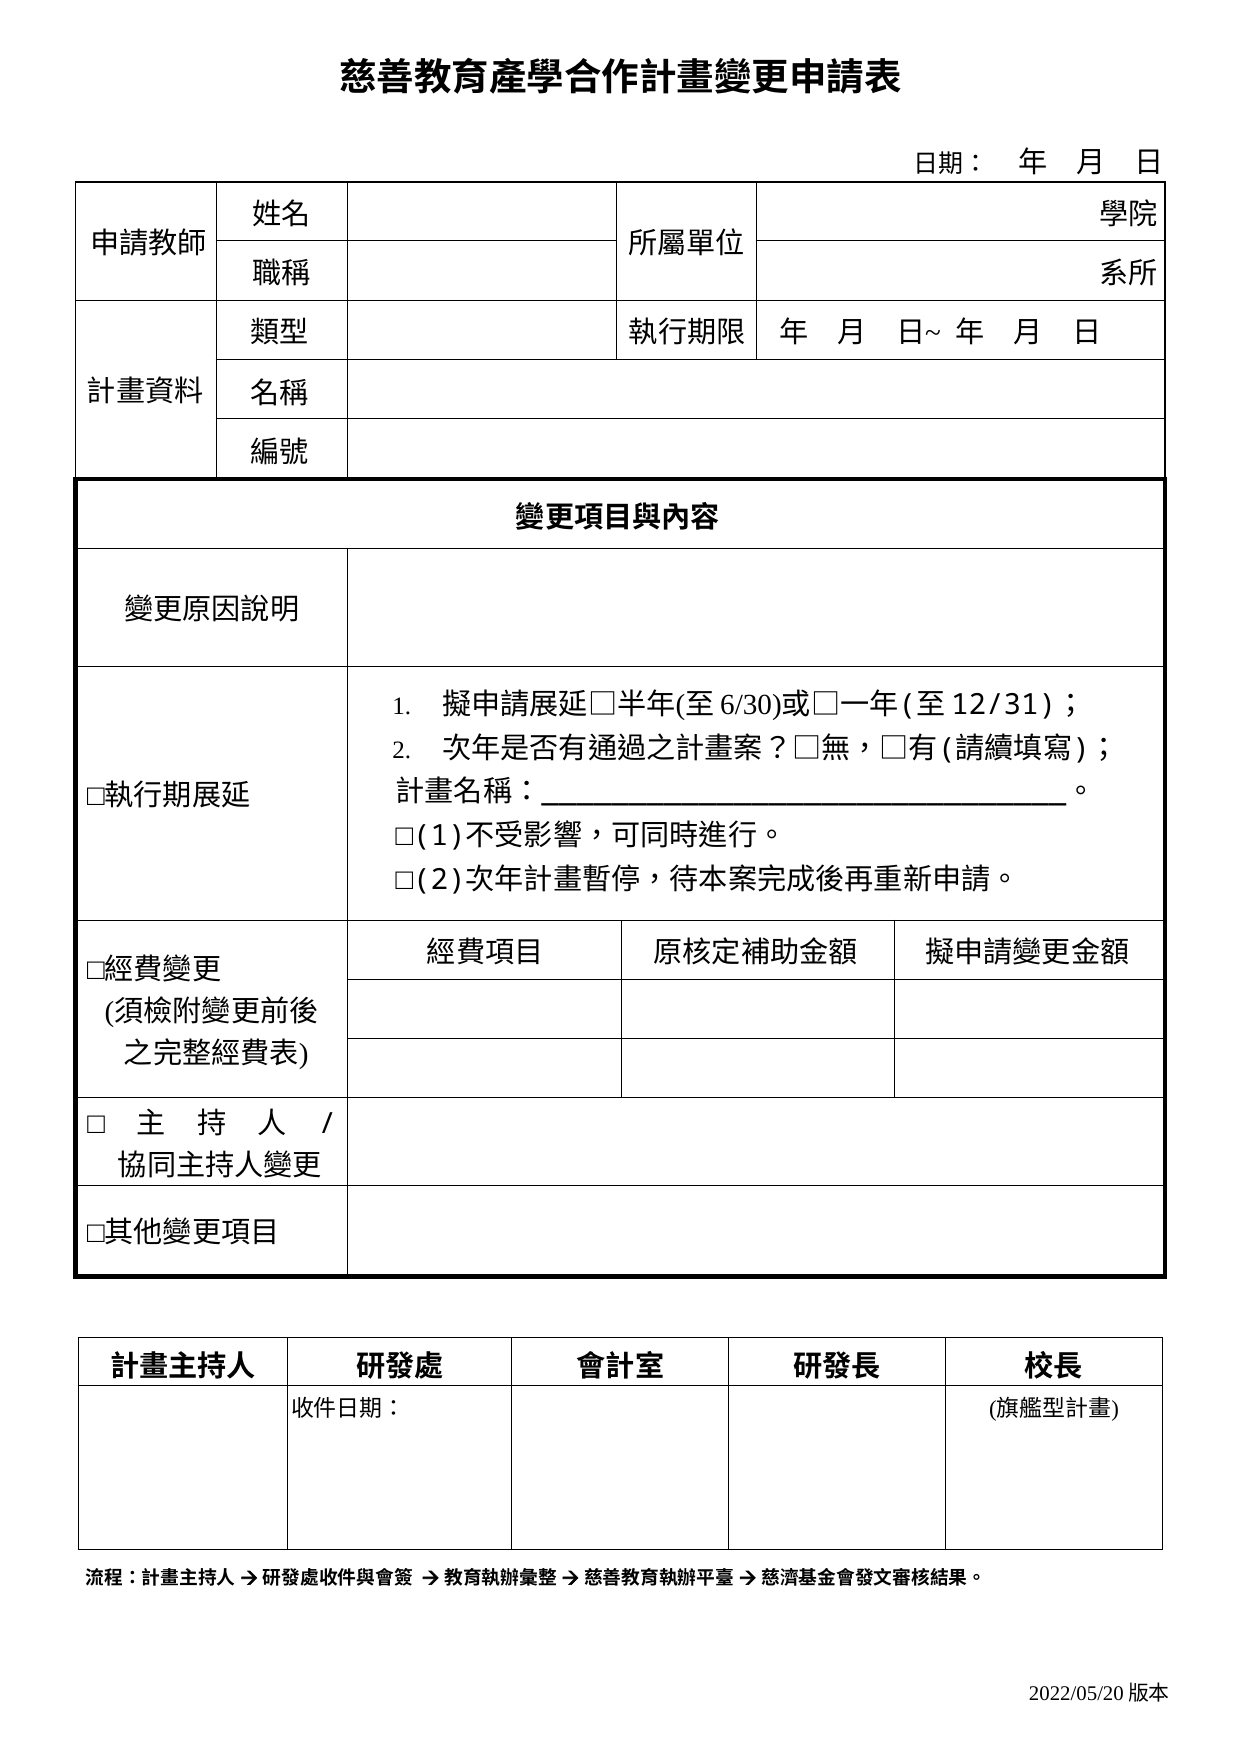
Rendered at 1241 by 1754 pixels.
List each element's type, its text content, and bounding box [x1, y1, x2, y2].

text 慈善教育產學合作計畫變更申請表 [71, 47, 1169, 102]
table_cell [895, 1039, 1163, 1097]
table_header 研發長 [729, 1338, 945, 1384]
text 流程：計畫主持人  研發處收件與會簽  教育執辦彙整  慈善教育執辦平臺  慈濟基金會發文審核結果。 [71, 1563, 1138, 1590]
table_cell 變更項目與內容 [78, 481, 1163, 547]
table_cell [622, 980, 894, 1038]
table_cell [348, 1186, 1163, 1274]
table_cell □執行期展延 [78, 667, 347, 919]
table_cell [622, 1039, 894, 1097]
table_header 申請教師 [76, 183, 216, 299]
table_cell 收件日期： [288, 1386, 511, 1549]
table_cell [512, 1386, 728, 1549]
table_cell 職稱 [217, 241, 347, 299]
text 日期： 年 月 日 [71, 139, 1164, 181]
table_cell [348, 360, 1164, 418]
table_cell 系所 [757, 241, 1164, 299]
table_header 所屬單位 [617, 183, 756, 299]
table_cell □主持人/ 協同主持人變更 [78, 1098, 347, 1185]
table_cell □其他變更項目 [78, 1186, 347, 1274]
table_header 計畫主持人 [79, 1338, 287, 1384]
table_cell 擬申請變更金額 [895, 921, 1163, 979]
table_cell 經費項目 [348, 921, 621, 979]
table_cell [729, 1386, 945, 1549]
table_cell [348, 419, 1164, 477]
table_cell [348, 1098, 1163, 1185]
table_header [348, 183, 616, 240]
table_header 研發處 [288, 1338, 511, 1384]
table_cell [348, 1039, 621, 1097]
table_cell 變更原因說明 [78, 549, 347, 666]
table_cell □經費變更 (須檢附變更前後 之完整經費表) [78, 921, 347, 1097]
table_cell [348, 301, 616, 358]
table_cell [348, 549, 1163, 666]
table_header 校長 [946, 1338, 1162, 1384]
table_cell (旗艦型計畫) [946, 1386, 1162, 1549]
table_cell 年 月 日~ 年 月 日 [757, 301, 1164, 358]
table_header 學院 [757, 183, 1164, 240]
table_cell [348, 980, 621, 1038]
table_cell [895, 980, 1163, 1038]
table_header 姓名 [217, 183, 347, 240]
table_cell 擬申請展延□半年(至6/30)或□一年(至12/31)； 次年是否有通過之計畫案？□無，□有(請續填寫)； 計畫名稱：______________________________。 □(1)不受影響，可同時進行。 □(2)次年計畫暫停，待本案完成後再重新申請。 [348, 667, 1163, 919]
table_cell 名稱 [217, 360, 347, 418]
table_cell 類型 [217, 301, 347, 358]
table_cell 原核定補助金額 [622, 921, 894, 979]
table_cell 執行期限 [617, 301, 756, 358]
table_cell [79, 1386, 287, 1549]
table_cell 計畫資料 [76, 301, 216, 477]
table_header 會計室 [512, 1338, 728, 1384]
table_cell [348, 241, 616, 299]
table_cell 編號 [217, 419, 347, 477]
